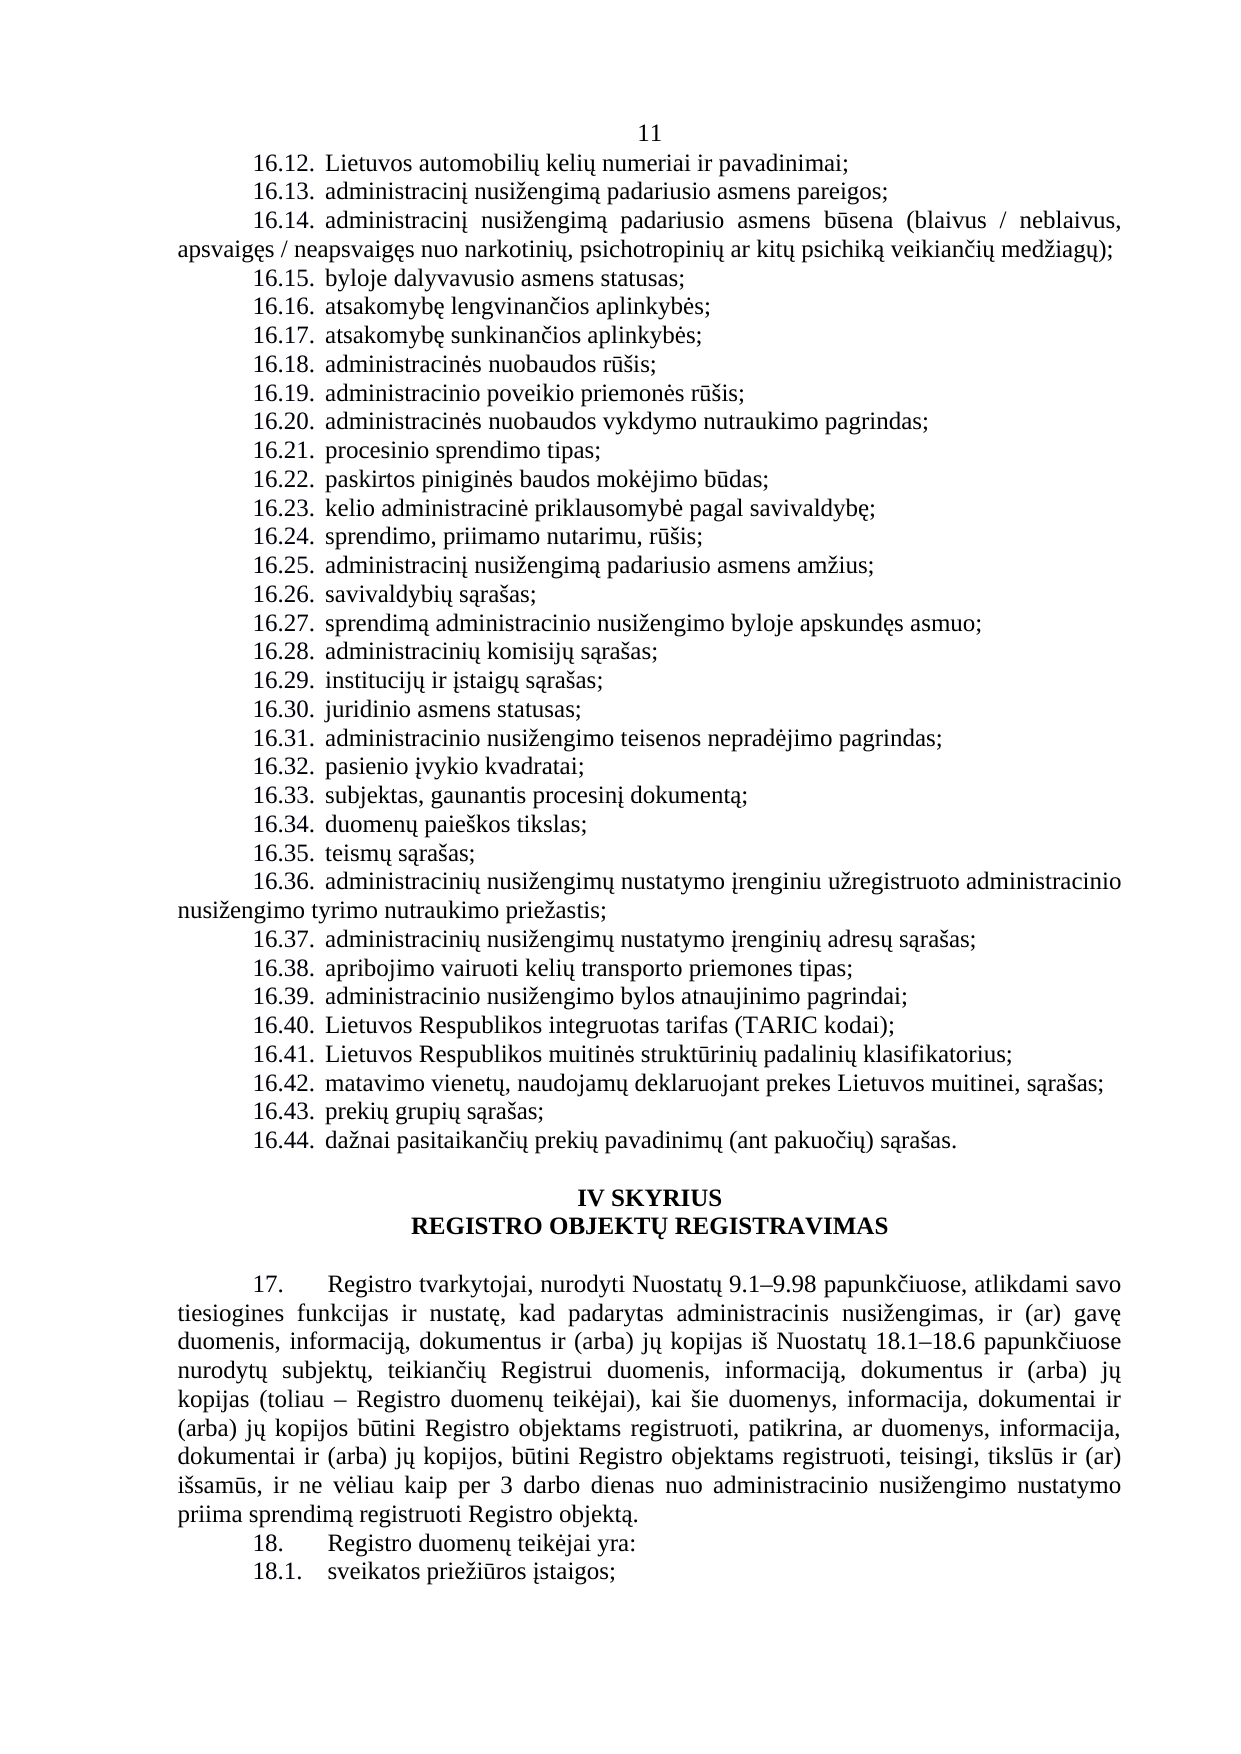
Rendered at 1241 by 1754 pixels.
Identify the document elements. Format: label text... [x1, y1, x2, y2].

text 16.20. administracinės nuobaudos vykdymo nutraukimo pagrindas; [177, 406, 1122, 435]
text 16.23. kelio administracinė priklausomybė pagal savivaldybę; [177, 493, 1122, 521]
text 16.14. administracinį nusižengimą padariusio asmens būsena (blaivus / neblaivus, apsvaigęs / neapsvaigęs nuo narkotinių, psichotropinių ar kitų psichiką veikiančių medžiagų); [177, 205, 1122, 263]
text IV SKYRIUS [177, 1183, 1122, 1211]
text 16.27. sprendimą administracinio nusižengimo byloje apskundęs asmuo; [177, 608, 1122, 636]
text 16.38. apribojimo vairuoti kelių transporto priemones tipas; [177, 953, 1122, 981]
text 16.22. paskirtos piniginės baudos mokėjimo būdas; [177, 464, 1122, 493]
text 16.15. byloje dalyvavusio asmens statusas; [177, 263, 1122, 291]
text 16.39. administracinio nusižengimo bylos atnaujinimo pagrindai; [177, 981, 1122, 1010]
text 17. Registro tvarkytojai, nurodyti Nuostatų 9.1–9.98 papunkčiuose, atlikdami savo tiesiogines funkcijas ir nustatę, kad padarytas administracinis nusižengimas, ir (ar) gavę duomenis, informaciją, dokumentus ir (arba) jų kopijas iš Nuostatų 18.1–18.6 papunkčiuose nurodytų subjektų, teikiančių Registrui duomenis, informaciją, dokumentus ir (arba) jų kopijas (toliau – Registro duomenų teikėjai), kai šie duomenys, informacija, dokumentai ir (arba) jų kopijos būtini Registro objektams registruoti, patikrina, ar duomenys, informacija, dokumentai ir (arba) jų kopijos, būtini Registro objektams registruoti, teisingi, tikslūs ir (ar) išsamūs, ir ne vėliau kaip per 3 darbo dienas nuo administracinio nusižengimo nustatymo priima sprendimą registruoti Registro objektą. [177, 1269, 1122, 1528]
text REGISTRO OBJEKTŲ REGISTRAVIMAS [177, 1211, 1122, 1240]
text 16.42. matavimo vienetų, naudojamų deklaruojant prekes Lietuvos muitinei, sąrašas; [177, 1068, 1122, 1096]
text 16.12. Lietuvos automobilių kelių numeriai ir pavadinimai; [177, 148, 1122, 176]
text 16.19. administracinio poveikio priemonės rūšis; [177, 378, 1122, 406]
text 16.26. savivaldybių sąrašas; [177, 579, 1122, 608]
text 16.18. administracinės nuobaudos rūšis; [177, 349, 1122, 378]
text 16.40. Lietuvos Respublikos integruotas tarifas (TARIC kodai); [177, 1010, 1122, 1039]
text 16.29. institucijų ir įstaigų sąrašas; [177, 665, 1122, 694]
text 16.24. sprendimo, priimamo nutarimu, rūšis; [177, 521, 1122, 550]
text 16.25. administracinį nusižengimą padariusio asmens amžius; [177, 550, 1122, 579]
text 16.32. pasienio įvykio kvadratai; [177, 751, 1122, 780]
text 16.30. juridinio asmens statusas; [177, 694, 1122, 723]
text 16.44. dažnai pasitaikančių prekių pavadinimų (ant pakuočių) sąrašas. [177, 1125, 1122, 1154]
text 16.35. teismų sąrašas; [177, 838, 1122, 866]
text 16.43. prekių grupių sąrašas; [177, 1096, 1122, 1125]
text 16.33. subjektas, gaunantis procesinį dokumentą; [177, 780, 1122, 809]
text 16.36. administracinių nusižengimų nustatymo įrenginiu užregistruoto administracinio nusižengimo tyrimo nutraukimo priežastis; [177, 866, 1122, 924]
text 16.37. administracinių nusižengimų nustatymo įrenginių adresų sąrašas; [177, 924, 1122, 953]
text 16.16. atsakomybę lengvinančios aplinkybės; [177, 291, 1122, 320]
text 16.28. administracinių komisijų sąrašas; [177, 636, 1122, 665]
text 16.34. duomenų paieškos tikslas; [177, 809, 1122, 838]
text 16.41. Lietuvos Respublikos muitinės struktūrinių padalinių klasifikatorius; [177, 1039, 1122, 1068]
text 16.13. administracinį nusižengimą padariusio asmens pareigos; [177, 176, 1122, 205]
text 16.17. atsakomybę sunkinančios aplinkybės; [177, 320, 1122, 349]
text 18.1. sveikatos priežiūros įstaigos; [177, 1556, 1122, 1585]
text 16.31. administracinio nusižengimo teisenos nepradėjimo pagrindas; [177, 723, 1122, 751]
text 18. Registro duomenų teikėjai yra: [177, 1528, 1122, 1556]
text 16.21. procesinio sprendimo tipas; [177, 435, 1122, 464]
